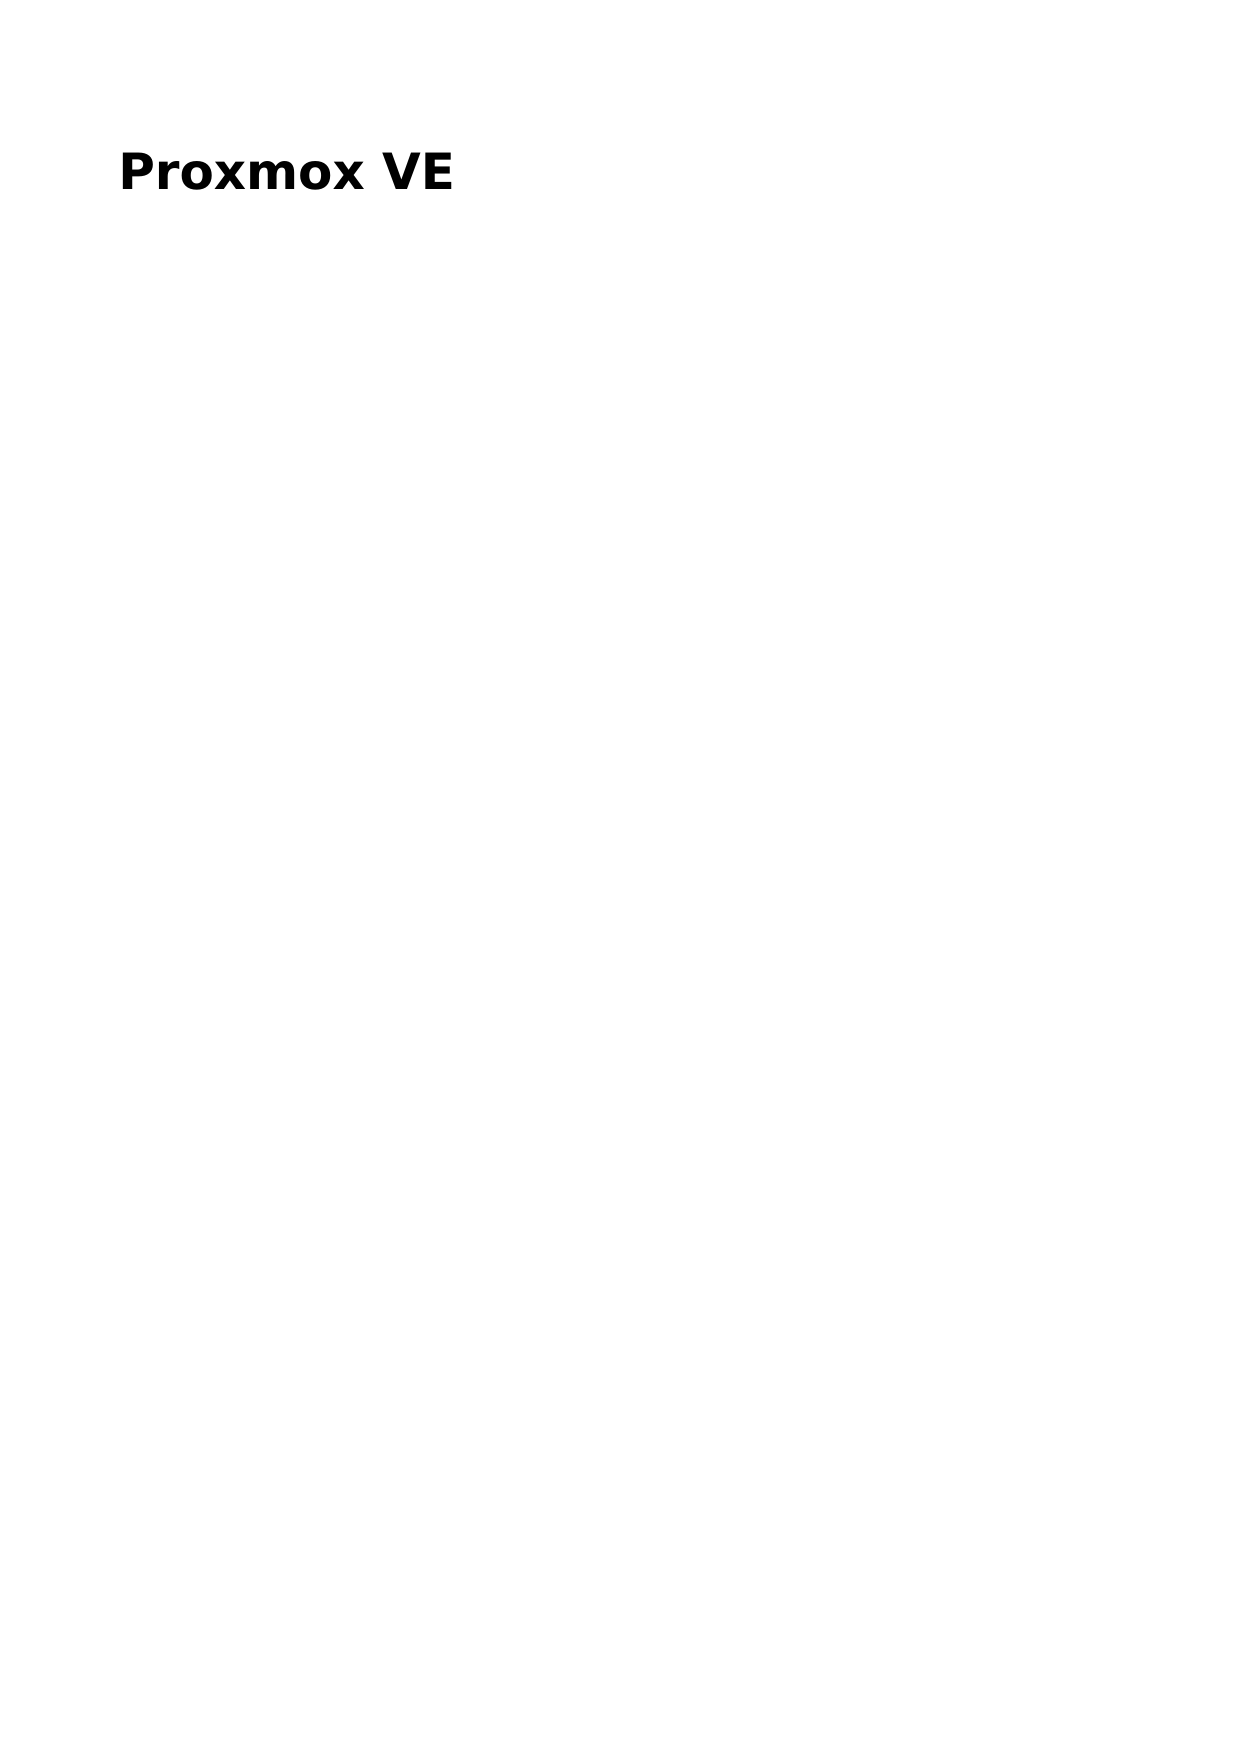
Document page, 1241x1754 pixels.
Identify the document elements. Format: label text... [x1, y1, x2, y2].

subtitle Proxmox VE [118, 143, 1122, 201]
